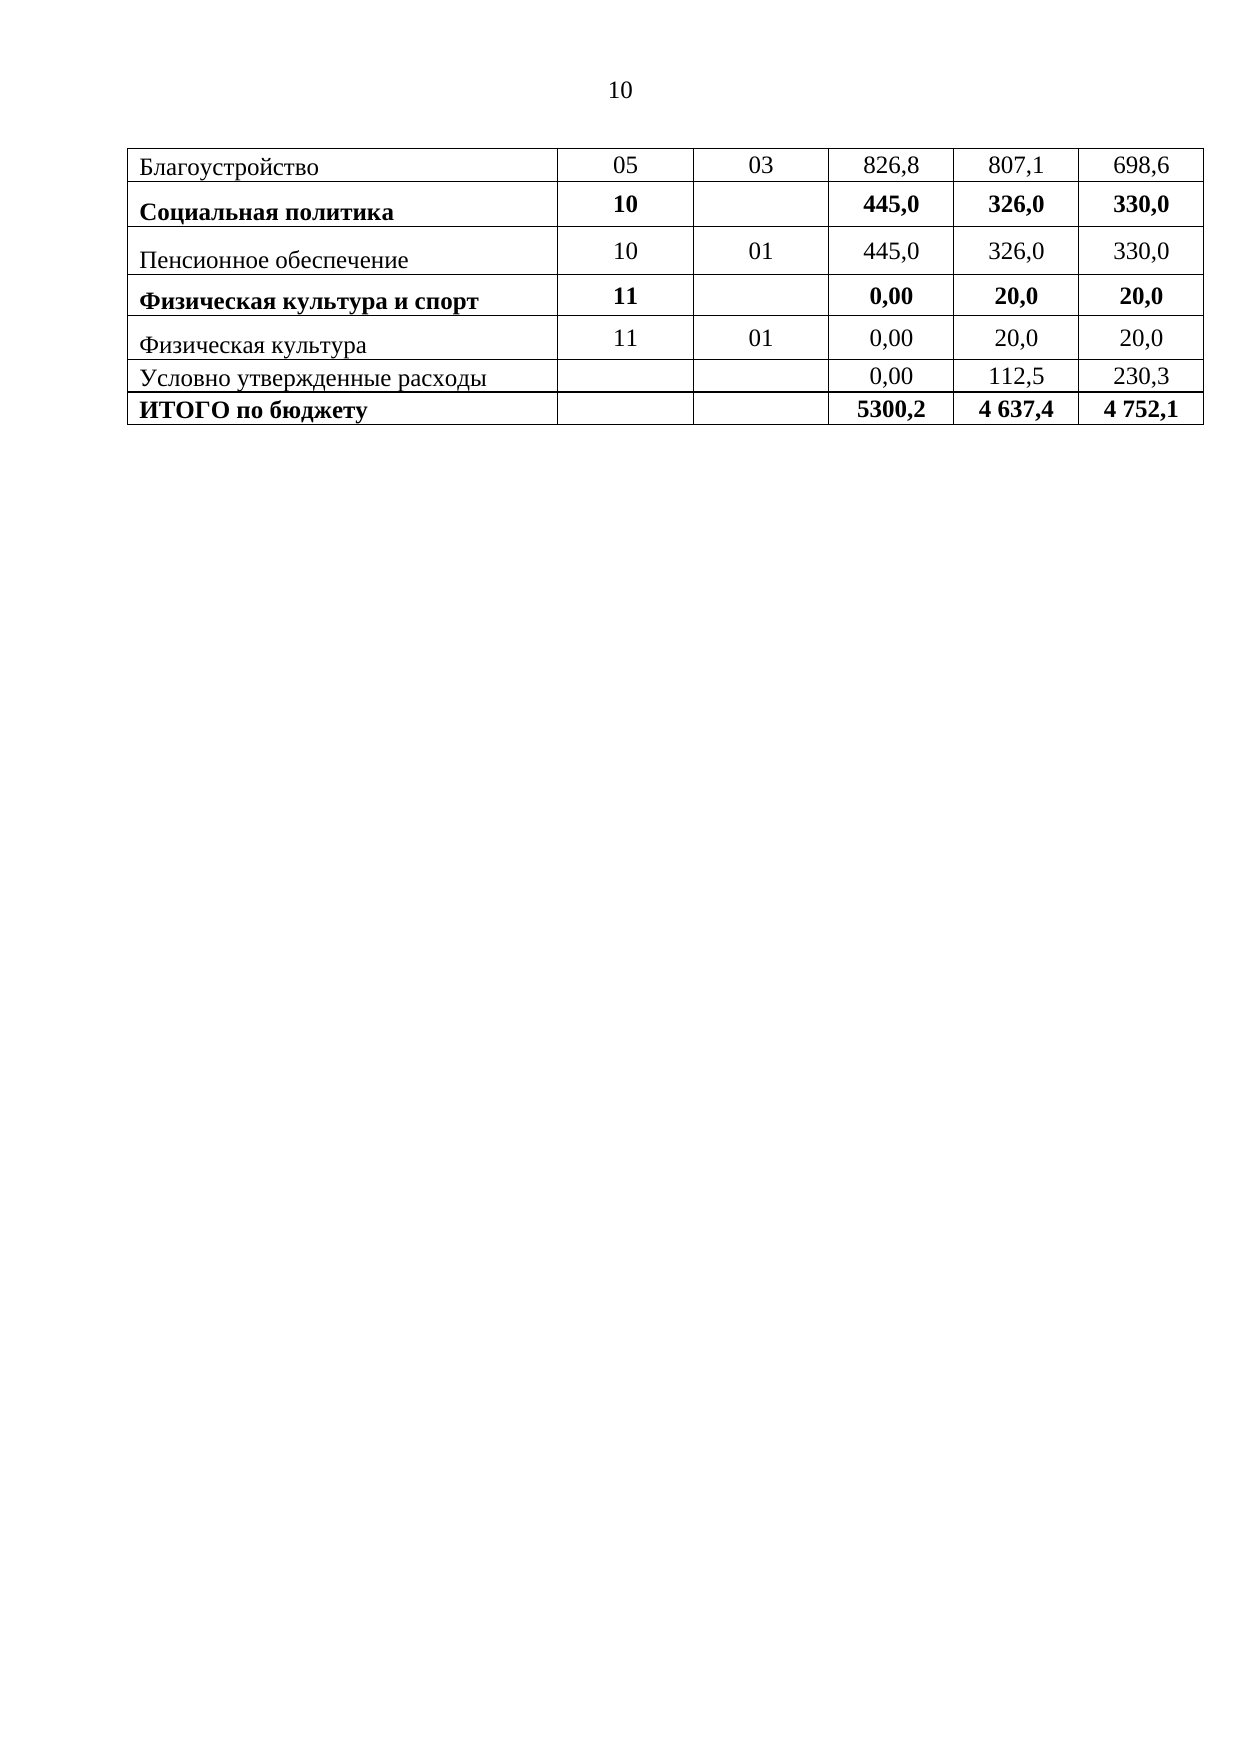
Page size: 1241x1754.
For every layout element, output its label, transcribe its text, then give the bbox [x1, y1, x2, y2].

table_cell 4 637,4 [954, 393, 1078, 424]
table_cell 112,5 [954, 360, 1078, 391]
table_cell [694, 275, 828, 315]
table_cell 03 [694, 149, 828, 181]
table_cell 01 [694, 316, 828, 359]
table_cell 11 [558, 316, 693, 359]
table_cell 698,6 [1079, 149, 1203, 181]
table_cell Условно утвержденные расходы [128, 360, 557, 391]
table_cell 445,0 [829, 182, 953, 226]
table_cell 10 [558, 227, 693, 274]
table_cell 807,1 [954, 149, 1078, 181]
table_cell 20,0 [1079, 316, 1203, 359]
table_cell [558, 360, 693, 391]
table_cell 10 [558, 182, 693, 226]
table_cell 05 [558, 149, 693, 181]
table_cell 01 [694, 227, 828, 274]
table_cell Благоустройство [128, 149, 557, 181]
table_cell [694, 360, 828, 391]
table_cell 20,0 [954, 275, 1078, 315]
table_cell 4 752,1 [1079, 393, 1203, 424]
table_cell ИТОГО по бюджету [128, 393, 557, 424]
table_cell 445,0 [829, 227, 953, 274]
table_cell [558, 393, 693, 424]
table_cell 0,00 [829, 360, 953, 391]
table_cell 20,0 [1079, 275, 1203, 315]
table_cell 11 [558, 275, 693, 315]
table_cell 5300,2 [829, 393, 953, 424]
table_cell 20,0 [954, 316, 1078, 359]
table_cell 330,0 [1079, 182, 1203, 226]
table_cell 326,0 [954, 182, 1078, 226]
table_cell Социальная политика [128, 182, 557, 226]
table_cell Пенсионное обеспечение [128, 227, 557, 274]
table_cell [694, 182, 828, 226]
table_cell 826,8 [829, 149, 953, 181]
table_cell 326,0 [954, 227, 1078, 274]
table_cell 230,3 [1079, 360, 1203, 391]
table_cell 0,00 [829, 316, 953, 359]
table_cell 0,00 [829, 275, 953, 315]
table_cell [694, 393, 828, 424]
table_cell Физическая культура [128, 316, 557, 359]
table_cell 330,0 [1079, 227, 1203, 274]
table_cell Физическая культура и спорт [128, 275, 557, 315]
